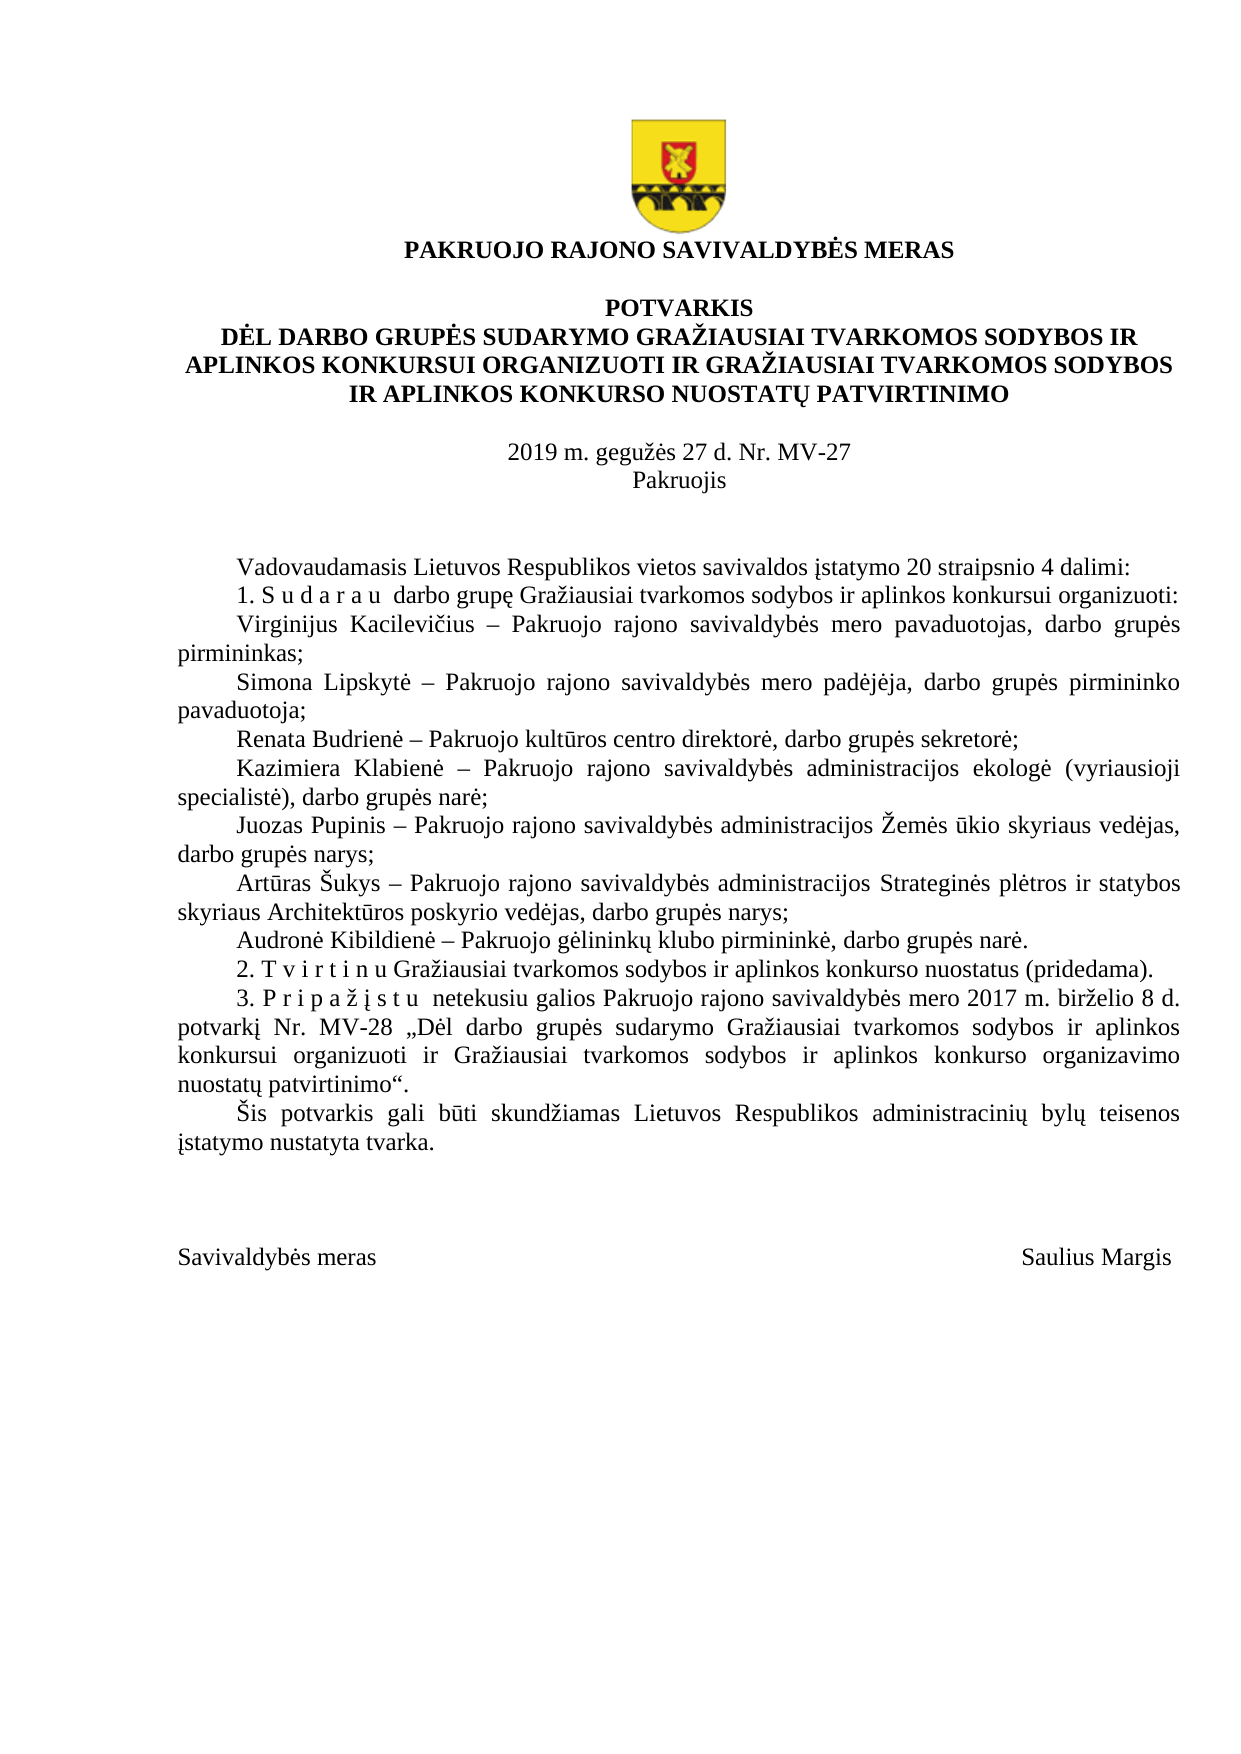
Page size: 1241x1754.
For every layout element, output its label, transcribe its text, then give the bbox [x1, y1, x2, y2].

text Audronė Kibildienė – Pakruojo gėlininkų klubo pirmininkė, darbo grupės narė. [177, 925, 1181, 954]
text 3. Pripažįstu netekusiu galios Pakruojo rajono savivaldybės mero 2017 m. birželio 8 d. potvarkį Nr. MV-28 „Dėl darbo grupės sudarymo Gražiausiai tvarkomos sodybos ir aplinkos konkursui organizuoti ir Gražiausiai tvarkomos sodybos ir aplinkos konkurso organizavimo nuostatų patvirtinimo“. [177, 983, 1181, 1098]
text Šis potvarkis gali būti skundžiamas Lietuvos Respublikos administracinių bylų teisenos įstatymo nustatyta tvarka. [177, 1098, 1181, 1155]
text Juozas Pupinis – Pakruojo rajono savivaldybės administracijos Žemės ūkio skyriaus vedėjas, darbo grupės narys; [177, 810, 1181, 868]
text 2. T v i r t i n u Gražiausiai tvarkomos sodybos ir aplinkos konkurso nuostatus (pridedama). [177, 954, 1181, 983]
text Simona Lipskytė – Pakruojo rajono savivaldybės mero padėjėja, darbo grupės pirmininko pavaduotoja; [177, 667, 1181, 724]
text DĖL DARBO GRUPĖS SUDARYMO GRAŽIAUSIAI TVARKOMOS SODYBOS IR APLINKOS KONKURSUI ORGANIZUOTI IR GRAŽIAUSIAI TVARKOMOS SODYBOS IR APLINKOS KONKURSO NUOSTATŲ PATVIRTINIMO [177, 322, 1181, 408]
text Kazimiera Klabienė – Pakruojo rajono savivaldybės administracijos ekologė (vyriausioji specialistė), darbo grupės narė; [177, 753, 1181, 810]
text Savivaldybės meras Saulius Margis [177, 1242, 1181, 1270]
text Renata Budrienė – Pakruojo kultūros centro direktorė, darbo grupės sekretorė; [177, 724, 1181, 753]
text 1. S u d a r a u darbo grupę Gražiausiai tvarkomos sodybos ir aplinkos konkursui organizuoti: [177, 580, 1181, 609]
text POTVARKIS [177, 293, 1181, 322]
text Vadovaudamasis Lietuvos Respublikos vietos savivaldos įstatymo 20 straipsnio 4 dalimi: [177, 552, 1181, 580]
text Virginijus Kacilevičius – Pakruojo rajono savivaldybės mero pavaduotojas, darbo grupės pirmininkas; [177, 609, 1181, 667]
text PAKRUOJO RAJONO SAVIVALDYBĖS MERAS [177, 235, 1181, 264]
text 2019 m. gegužės 27 d. Nr. MV-27 [177, 437, 1181, 465]
text Artūras Šukys – Pakruojo rajono savivaldybės administracijos Strateginės plėtros ir statybos skyriaus Architektūros poskyrio vedėjas, darbo grupės narys; [177, 868, 1181, 925]
text Pakruojis [177, 465, 1181, 494]
